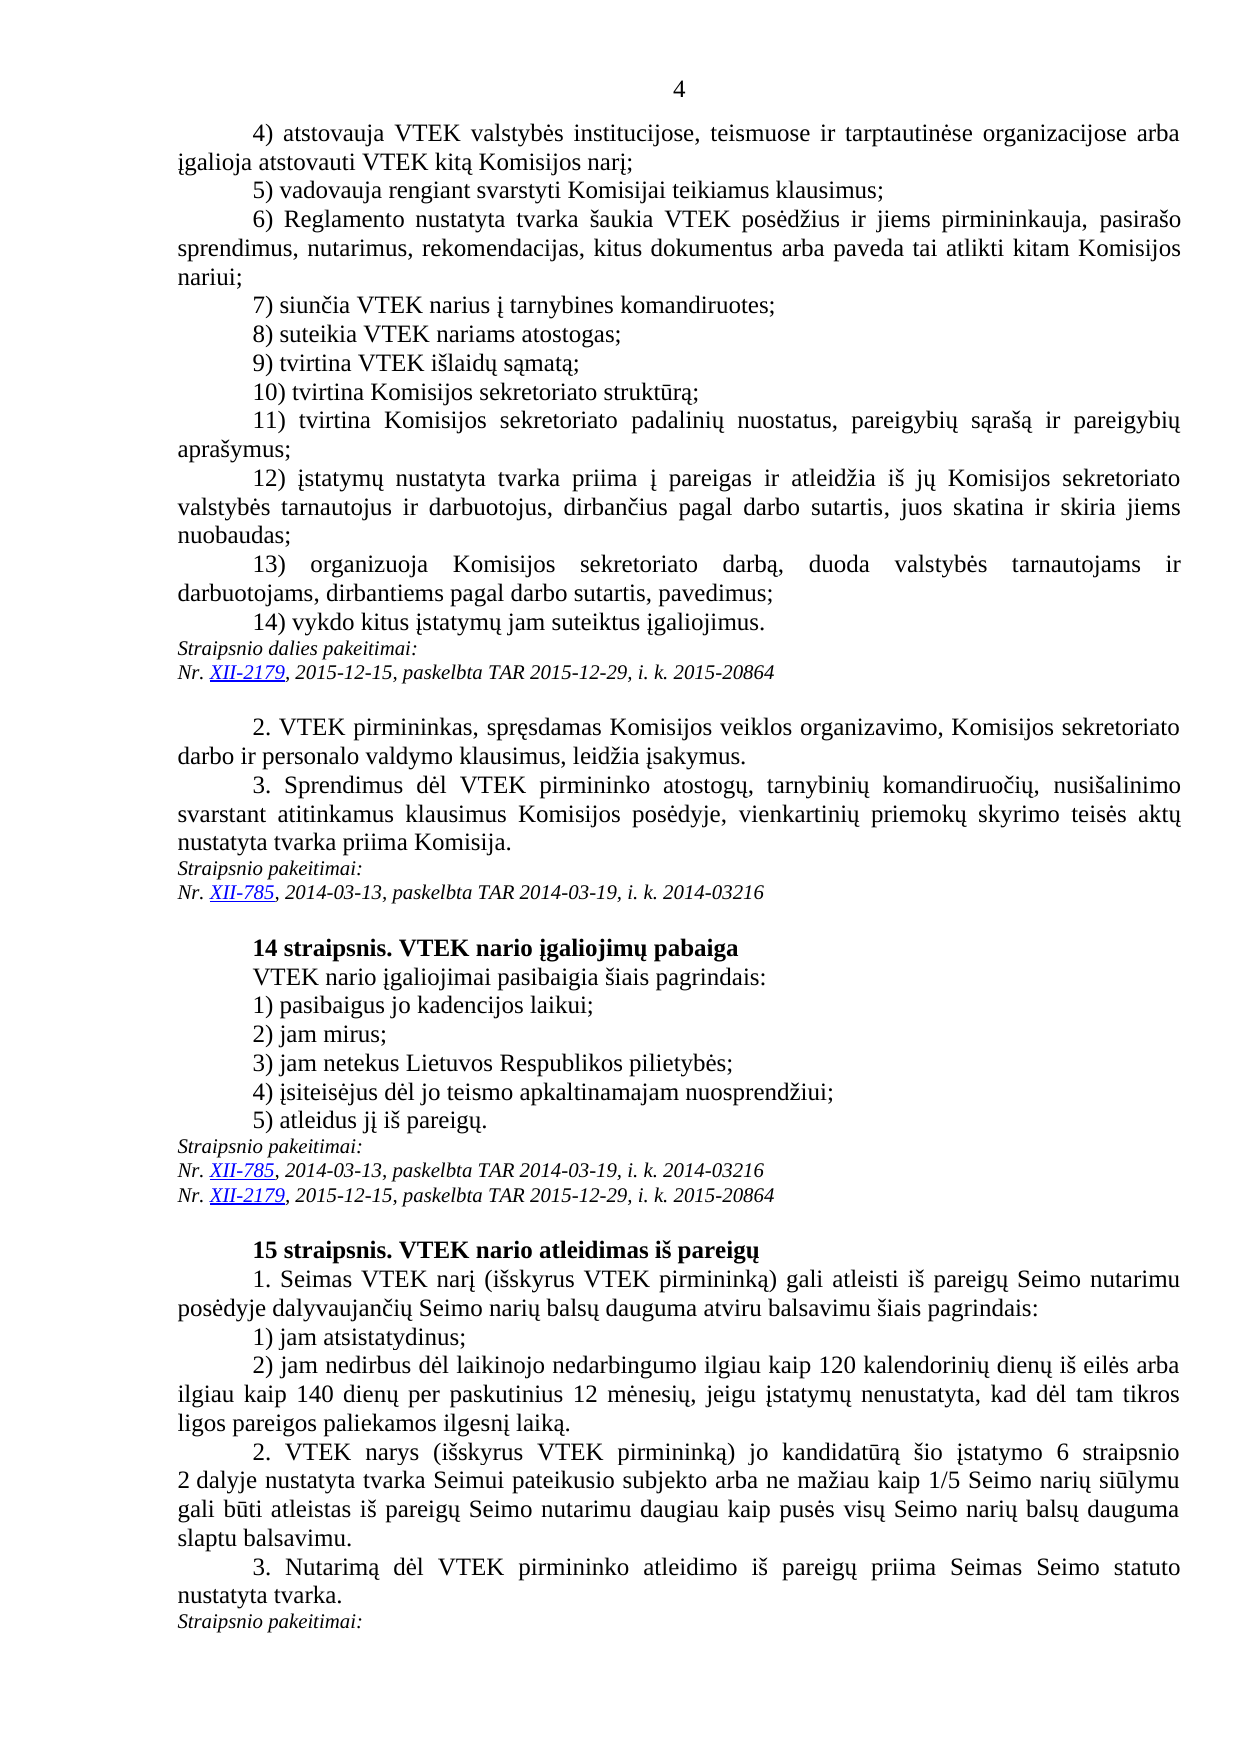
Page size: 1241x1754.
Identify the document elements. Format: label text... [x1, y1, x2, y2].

text 1) pasibaigus jo kadencijos laikui; [177, 991, 1181, 1019]
text Nr. XII-785, 2014-03-13, paskelbta TAR 2014-03-19, i. k. 2014-03216 [177, 1158, 1181, 1182]
text 2) jam mirus; [177, 1019, 1181, 1048]
text 9) tvirtina VTEK išlaidų sąmatą; [177, 348, 1181, 377]
text 12) įstatymų nustatyta tvarka priima į pareigas ir atleidžia iš jų Komisijos sekretoriato valstybės tarnautojus ir darbuotojus, dirbančius pagal darbo sutartis, juos skatina ir skiria jiems nuobaudas; [177, 463, 1181, 549]
text 4) atstovauja VTEK valstybės institucijose, teismuose ir tarptautinėse organizacijose arba įgalioja atstovauti VTEK kitą Komisijos narį; [177, 118, 1181, 176]
text 3) jam netekus Lietuvos Respublikos pilietybės; [177, 1048, 1181, 1077]
text 2. VTEK pirmininkas, spręsdamas Komisijos veiklos organizavimo, Komisijos sekretoriato darbo ir personalo valdymo klausimus, leidžia įsakymus. [177, 712, 1181, 770]
text 5) atleidus jį iš pareigų. [177, 1106, 1181, 1134]
text Nr. XII-2179, 2015-12-15, paskelbta TAR 2015-12-29, i. k. 2015-20864 [177, 660, 1181, 684]
text Nr. XII-785, 2014-03-13, paskelbta TAR 2014-03-19, i. k. 2014-03216 [177, 880, 1181, 904]
text Straipsnio pakeitimai: [177, 1609, 1181, 1633]
text 5) vadovauja rengiant svarstyti Komisijai teikiamus klausimus; [177, 176, 1181, 204]
text Straipsnio pakeitimai: [177, 1134, 1181, 1158]
text 14 straipsnis. VTEK nario įgaliojimų pabaiga [177, 933, 1181, 962]
text VTEK nario įgaliojimai pasibaigia šiais pagrindais: [177, 962, 1181, 991]
text 7) siunčia VTEK narius į tarnybines komandiruotes; [177, 291, 1181, 319]
text Nr. XII-2179, 2015-12-15, paskelbta TAR 2015-12-29, i. k. 2015-20864 [177, 1182, 1181, 1207]
text 3. Sprendimus dėl VTEK pirmininko atostogų, tarnybinių komandiruočių, nusišalinimo svarstant atitinkamus klausimus Komisijos posėdyje, vienkartinių priemokų skyrimo teisės aktų nustatyta tvarka priima Komisija. [177, 770, 1181, 856]
text 13) organizuoja Komisijos sekretoriato darbą, duoda valstybės tarnautojams ir darbuotojams, dirbantiems pagal darbo sutartis, pavedimus; [177, 549, 1181, 607]
text 8) suteikia VTEK nariams atostogas; [177, 319, 1181, 348]
text 2. VTEK narys (išskyrus VTEK pirmininką) jo kandidatūrą šio įstatymo 6 straipsnio 2 dalyje nustatyta tvarka Seimui pateikusio subjekto arba ne mažiau kaip 1/5 Seimo narių siūlymu gali būti atleistas iš pareigų Seimo nutarimu daugiau kaip pusės visų Seimo narių balsų dauguma slaptu balsavimu. [177, 1437, 1181, 1552]
text 15 straipsnis. VTEK nario atleidimas iš pareigų [177, 1235, 1181, 1264]
text 10) tvirtina Komisijos sekretoriato struktūrą; [177, 377, 1181, 406]
text 14) vykdo kitus įstatymų jam suteiktus įgaliojimus. [177, 607, 1181, 636]
text 2) jam nedirbus dėl laikinojo nedarbingumo ilgiau kaip 120 kalendorinių dienų iš eilės arba ilgiau kaip 140 dienų per paskutinius 12 mėnesių, jeigu įstatymų nenustatyta, kad dėl tam tikros ligos pareigos paliekamos ilgesnį laiką. [177, 1350, 1181, 1437]
text 3. Nutarimą dėl VTEK pirmininko atleidimo iš pareigų priima Seimas Seimo statuto nustatyta tvarka. [177, 1552, 1181, 1609]
text 1. Seimas VTEK narį (išskyrus VTEK pirmininką) gali atleisti iš pareigų Seimo nutarimu posėdyje dalyvaujančių Seimo narių balsų dauguma atviru balsavimu šiais pagrindais: [177, 1264, 1181, 1322]
text 6) Reglamento nustatyta tvarka šaukia VTEK posėdžius ir jiems pirmininkauja, pasirašo sprendimus, nutarimus, rekomendacijas, kitus dokumentus arba paveda tai atlikti kitam Komisijos nariui; [177, 204, 1181, 291]
text Straipsnio dalies pakeitimai: [177, 636, 1181, 660]
text 1) jam atsistatydinus; [177, 1322, 1181, 1350]
text 11) tvirtina Komisijos sekretoriato padalinių nuostatus, pareigybių sąrašą ir pareigybių aprašymus; [177, 406, 1181, 463]
text 4) įsiteisėjus dėl jo teismo apkaltinamajam nuosprendžiui; [177, 1077, 1181, 1106]
text Straipsnio pakeitimai: [177, 856, 1181, 880]
